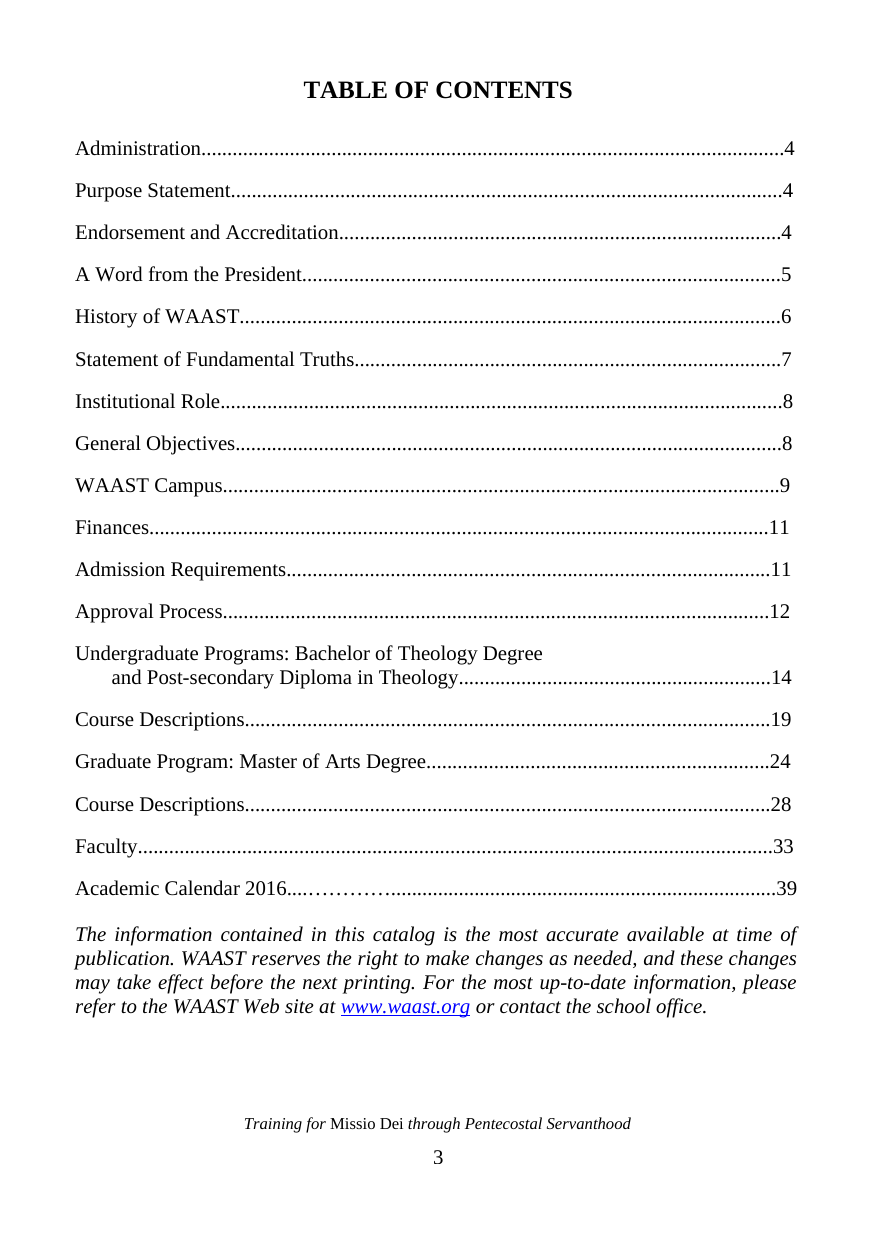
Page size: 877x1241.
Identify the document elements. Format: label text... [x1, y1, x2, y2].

text and Post-secondary Diploma in Theology............................................................14 [75, 665, 797, 689]
text A Word from the President............................................................................................5 [75, 262, 801, 286]
text Institutional Role............................................................................................................8 [75, 389, 801, 413]
text Course Descriptions.....................................................................................................19 [75, 707, 801, 731]
text Administration................................................................................................................4 [75, 136, 801, 160]
text WAAST Campus...........................................................................................................9 [75, 473, 801, 497]
text Statement of Fundamental Truths..................................................................................7 [75, 347, 801, 371]
text Training for Missio Dei through Pentecostal Servanthood [138, 1114, 738, 1133]
text Endorsement and Accreditation.....................................................................................4 [75, 220, 801, 244]
text Academic Calendar 2016....…………..........................................................................39 [75, 876, 801, 900]
text The information contained in this catalog is the most accurate available at time of publication. WAAST reserves the right to make changes as needed, and these changes may take effect before the next printing. For the most up-to-date information, please refer to the WAAST Web site at www.waast.org or contact the school office. [75, 922, 799, 1018]
text Finances.......................................................................................................................11 [75, 515, 801, 539]
text Course Descriptions.....................................................................................................28 [75, 791, 801, 816]
text Admission Requirements.............................................................................................11 [75, 557, 801, 581]
text General Objectives.........................................................................................................8 [75, 431, 801, 455]
text 3 [138, 1145, 738, 1164]
text Approval Process.........................................................................................................12 [75, 599, 801, 623]
text Undergraduate Programs: Bachelor of Theology Degree [75, 641, 801, 665]
text Graduate Program: Master of Arts Degree..................................................................24 [75, 749, 801, 773]
text History of WAAST........................................................................................................6 [75, 304, 801, 328]
text TABLE OF CONTENTS [75, 75, 801, 104]
text Faculty..........................................................................................................................33 [75, 833, 801, 858]
text Purpose Statement..........................................................................................................4 [75, 178, 801, 202]
